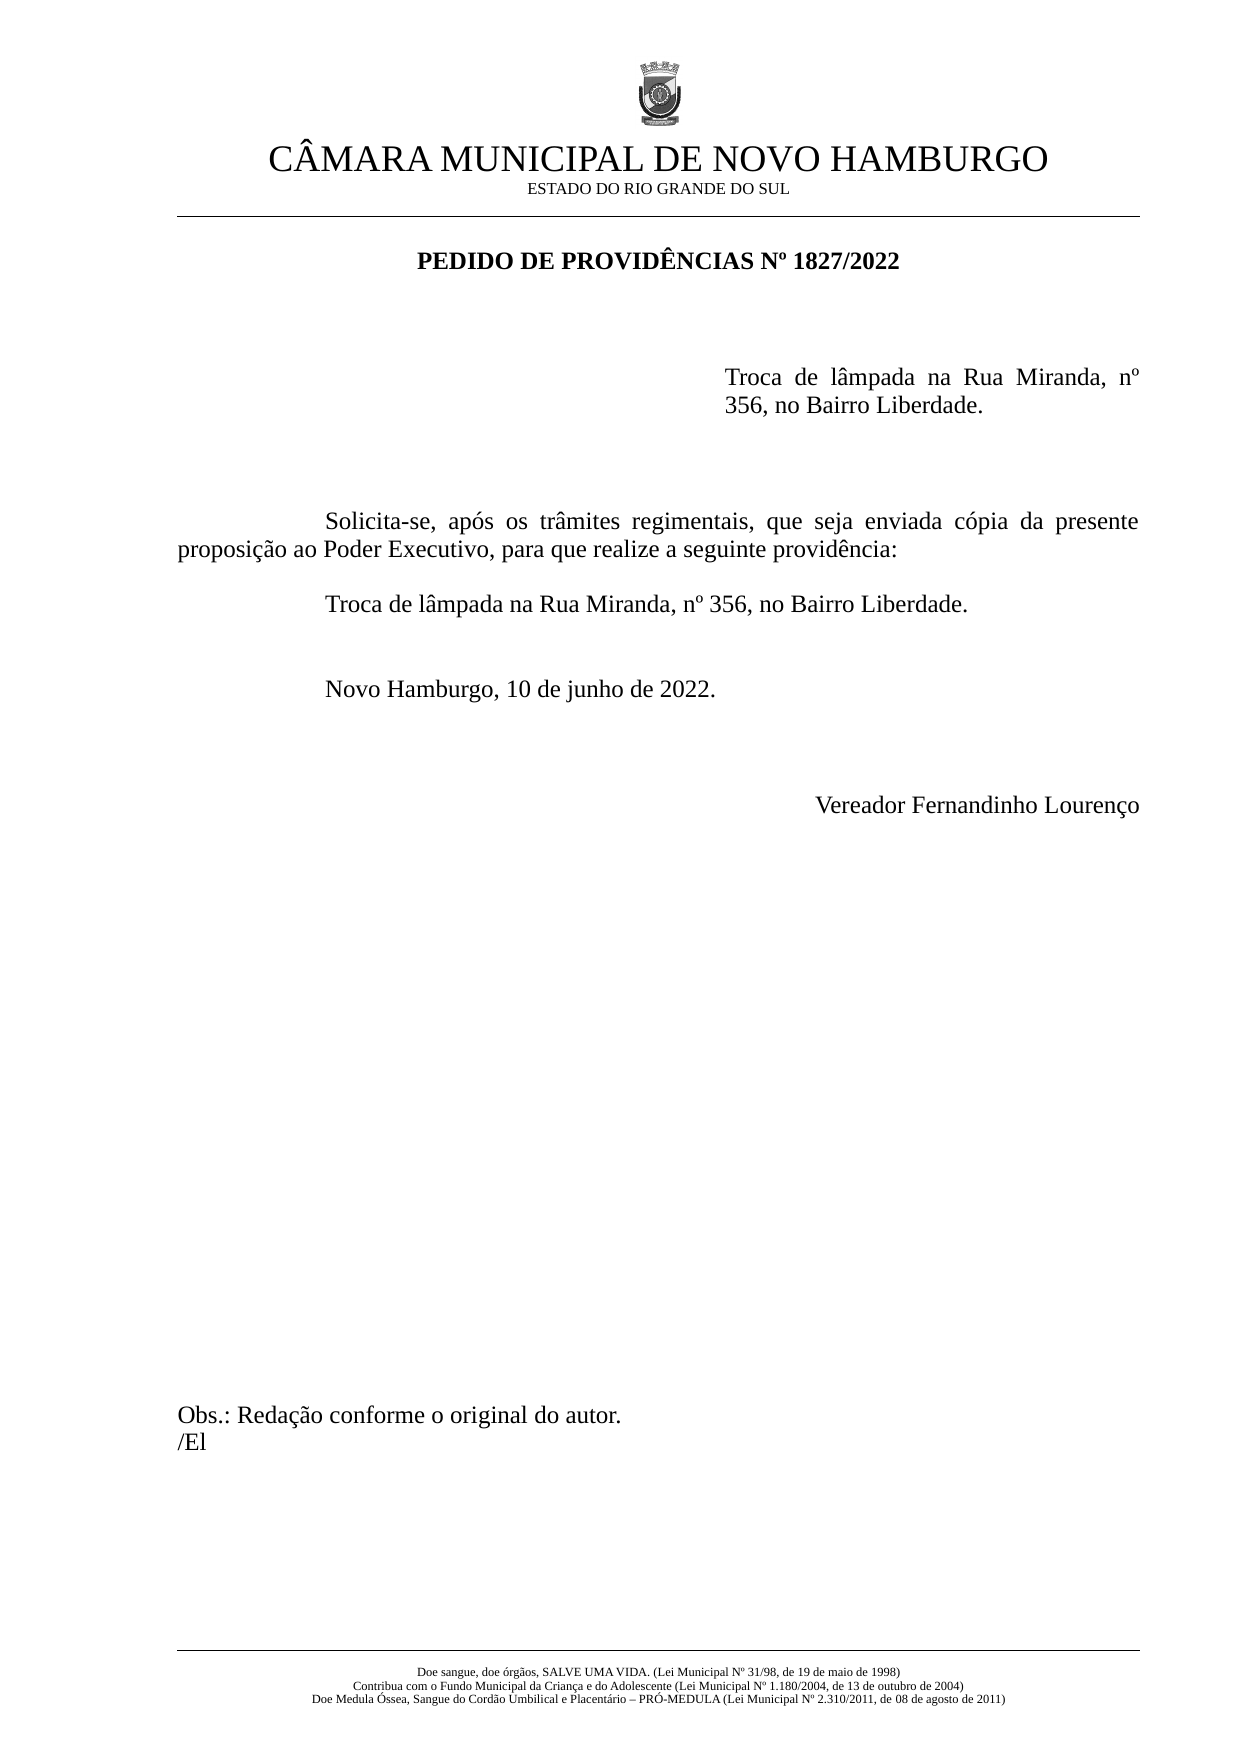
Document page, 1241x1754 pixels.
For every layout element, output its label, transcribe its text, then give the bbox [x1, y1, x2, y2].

text /El [177, 1428, 1140, 1456]
text Solicita-se, após os trâmites regimentais, que seja enviada cópia da presente proposição ao Poder Executivo, para que realize a seguinte providência: [177, 507, 1140, 562]
list Troca de lâmpada na Rua Miranda, nº 356, no Bairro Liberdade. [687, 363, 1140, 418]
text PEDIDO DE PROVIDÊNCIAS Nº 1827/2022 [177, 247, 1140, 274]
text Vereador Fernandinho Lourenço [649, 791, 1140, 819]
text Novo Hamburgo, 10 de junho de 2022. [177, 675, 1140, 703]
list Troca de lâmpada na Rua Miranda, nº 356, no Bairro Liberdade. [177, 590, 1140, 618]
text Obs.: Redação conforme o original do autor. [177, 1401, 1140, 1428]
